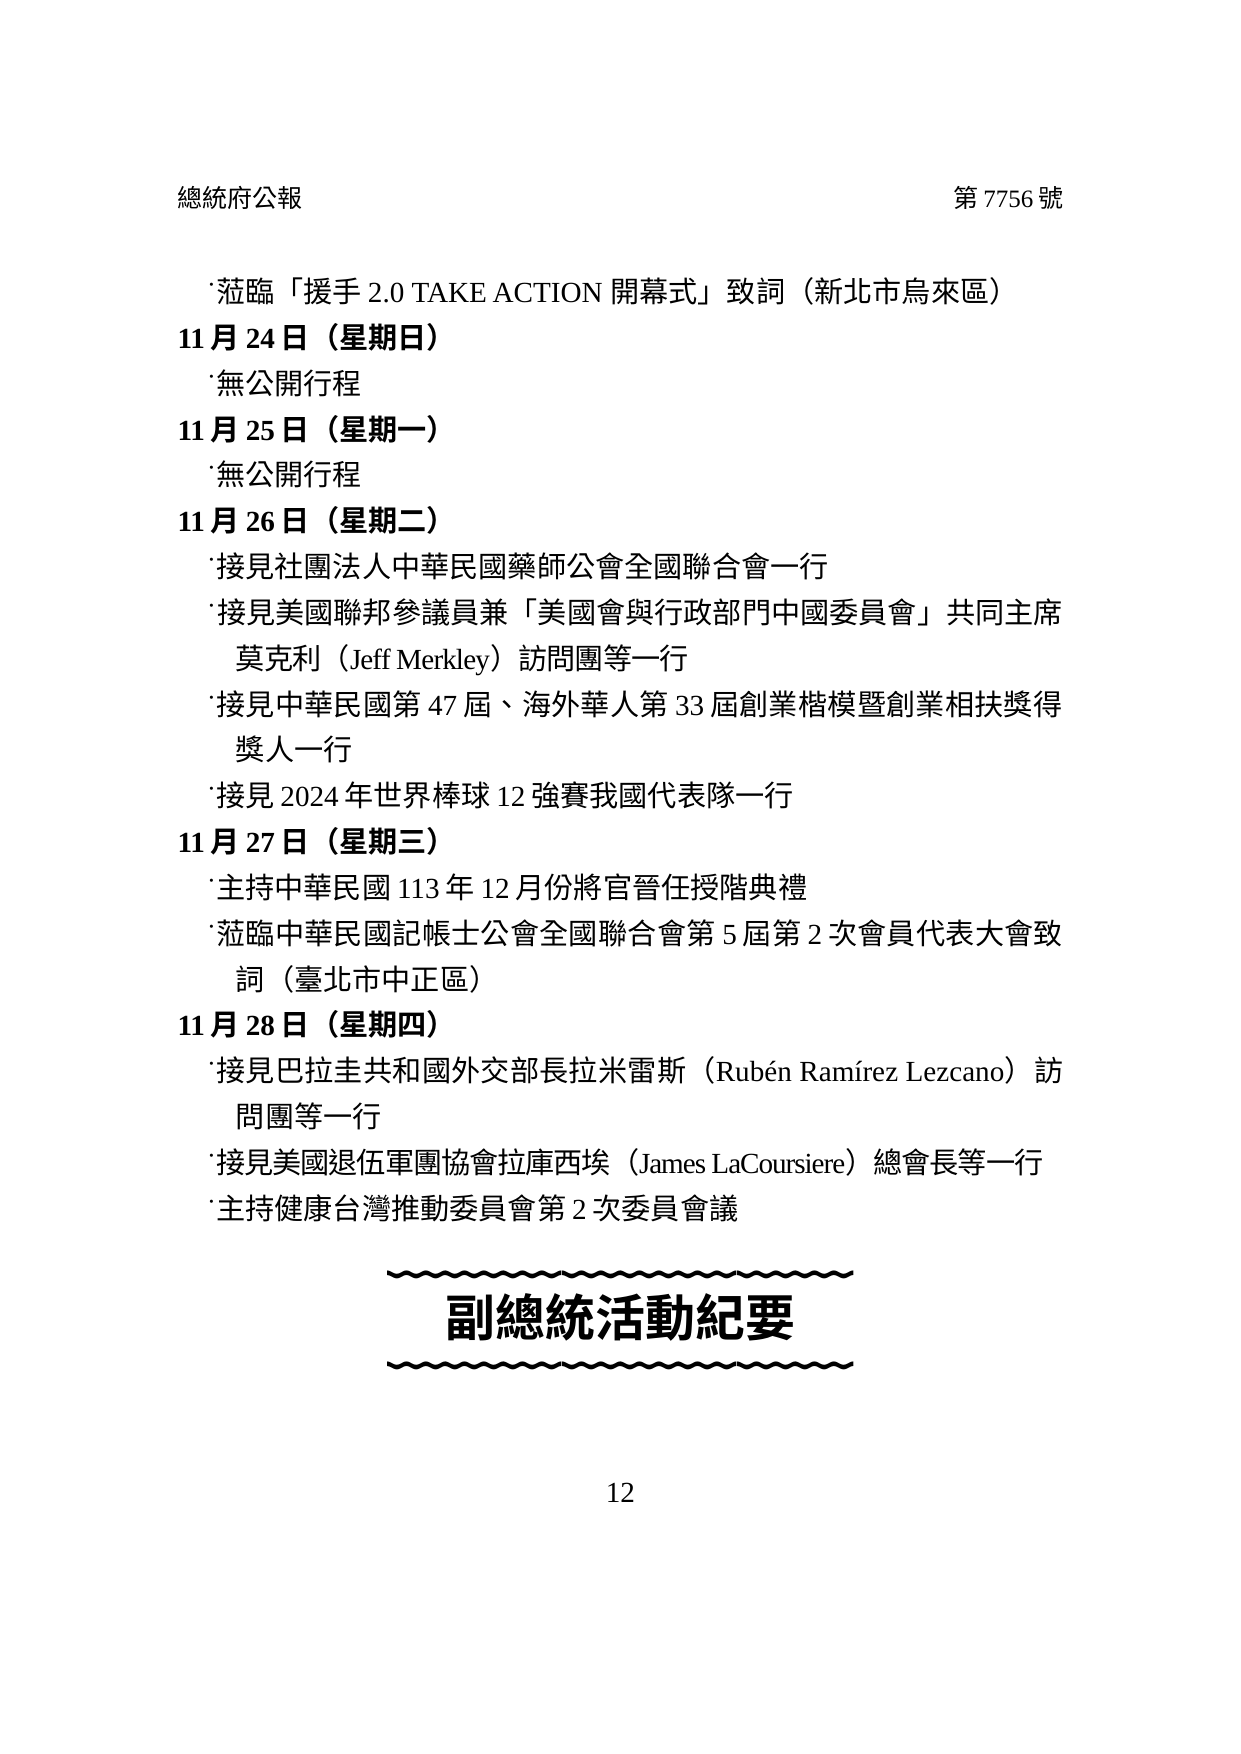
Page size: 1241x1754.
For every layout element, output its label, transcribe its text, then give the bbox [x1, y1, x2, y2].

text 11月24日（星期日） [177, 312, 1063, 357]
text ˙主持中華民國113年12月份將官晉任授階典禮 [206, 862, 1063, 907]
text 11月27日（星期三） [177, 816, 1063, 862]
text ˙接見巴拉圭共和國外交部長拉米雷斯（Rubén Ramírez Lezcano）訪問團等一行 [206, 1045, 1063, 1137]
text ˙無公開行程 [206, 449, 1063, 495]
text ˙接見美國聯邦參議員兼「美國會與行政部門中國委員會」共同主席莫克利（Jeff Merkley）訪問團等一行 [206, 587, 1063, 678]
text 副總統活動紀要 [177, 1278, 1063, 1351]
text ˙蒞臨中華民國記帳士公會全國聯合會第5屆第2次會員代表大會致詞（臺北市中正區） [206, 907, 1063, 999]
text ˙蒞臨「援手2.0 TAKE ACTION 開幕式」致詞（新北市烏來區） [206, 266, 1063, 312]
text 11月28日（星期四） [177, 999, 1063, 1045]
text ˙無公開行程 [206, 357, 1063, 403]
text ˙接見美國退伍軍團協會拉庫西埃（James LaCoursiere）總會長等一行 [206, 1137, 1063, 1182]
text ˙主持健康台灣推動委員會第2次委員會議 [206, 1182, 1063, 1228]
text ˙接見社團法人中華民國藥師公會全國聯合會一行 [206, 541, 1063, 587]
text ﹏﹏﹏﹏﹏﹏﹏﹏ [177, 1253, 1063, 1278]
text ˙接見2024年世界棒球12強賽我國代表隊一行 [206, 770, 1063, 816]
text ﹏﹏﹏﹏﹏﹏﹏﹏ [177, 1351, 1063, 1367]
text 11月26日（星期二） [177, 495, 1063, 541]
text ˙接見中華民國第47屆、海外華人第33屆創業楷模暨創業相扶獎得獎人一行 [206, 678, 1063, 770]
text 11月25日（星期一） [177, 403, 1063, 449]
